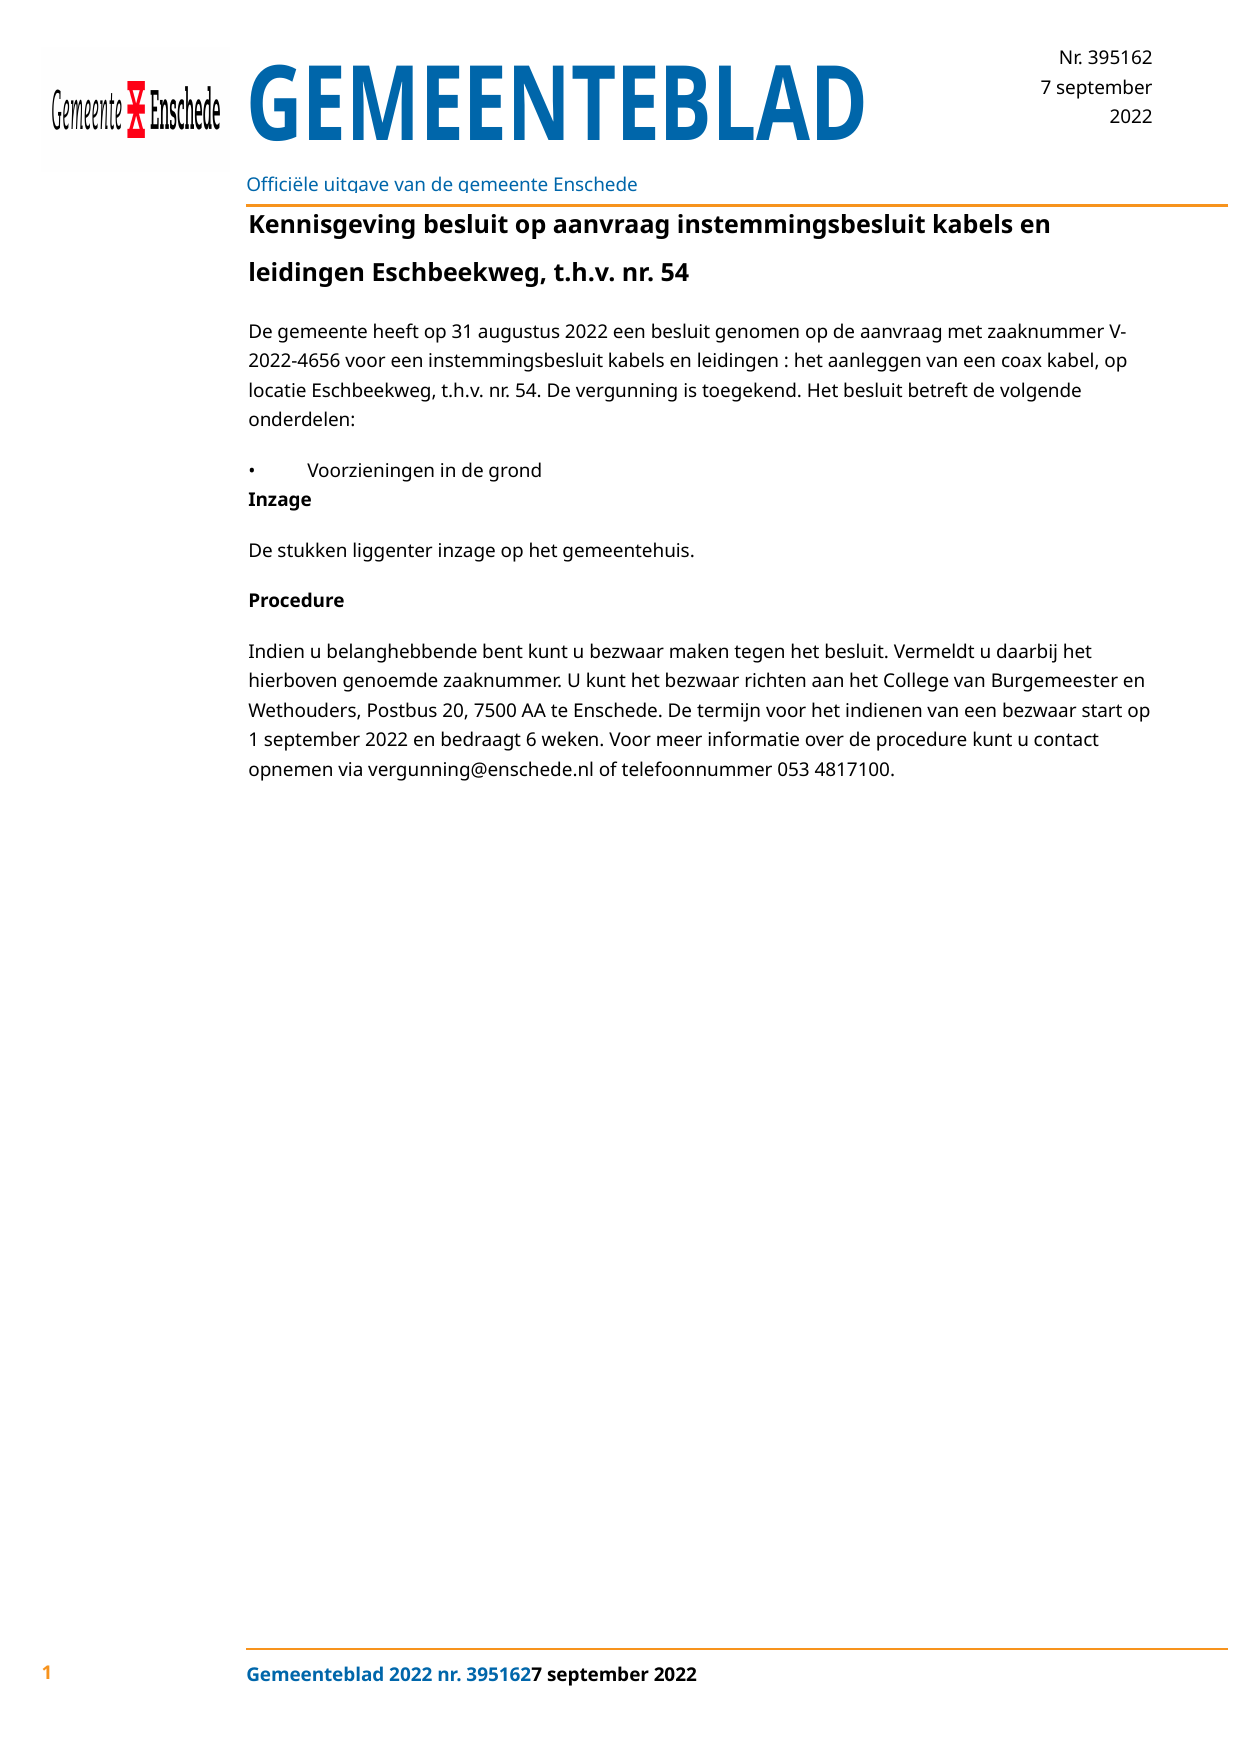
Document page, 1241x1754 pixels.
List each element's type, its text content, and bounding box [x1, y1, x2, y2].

text Kennisgeving besluit op aanvraag instemmingsbesluit kabels en leidingen Eschbeekweg, t.h.v. nr. 54 [248, 207, 1152, 288]
list Voorzieningen in de grond [248, 457, 1152, 483]
text De stukken liggenter inzage op het gemeentehuis. [248, 537, 1152, 563]
text De gemeente heeft op 31 augustus 2022 een besluit genomen op de aanvraag met zaaknummer V-2022-4656 voor een instemmingsbesluit kabels en leidingen : het aanleggen van een coax kabel, op locatie Eschbeekweg, t.h.v. nr. 54. De vergunning is toegekend. Het besluit betreft de volgende onderdelen: [248, 318, 1152, 432]
text Indien u belanghebbende bent kunt u bezwaar maken tegen het besluit. Vermeldt u daarbij het hierboven genoemde zaaknummer. U kunt het bezwaar richten aan het College van Burgemees­ter en Wethouders, Postbus 20, 7500 AA te Enschede. De termijn voor het indienen van een bezwaar start op 1 september 2022 en bedraagt 6 weken. Voor meer informatie over de procedure kunt u contact opnemen via vergunning@enschede.nl of telefoonnummer 053 4817100. [248, 638, 1152, 782]
text Procedure [248, 587, 1152, 613]
picture [41, 47, 231, 172]
text Inzage [248, 487, 1152, 512]
